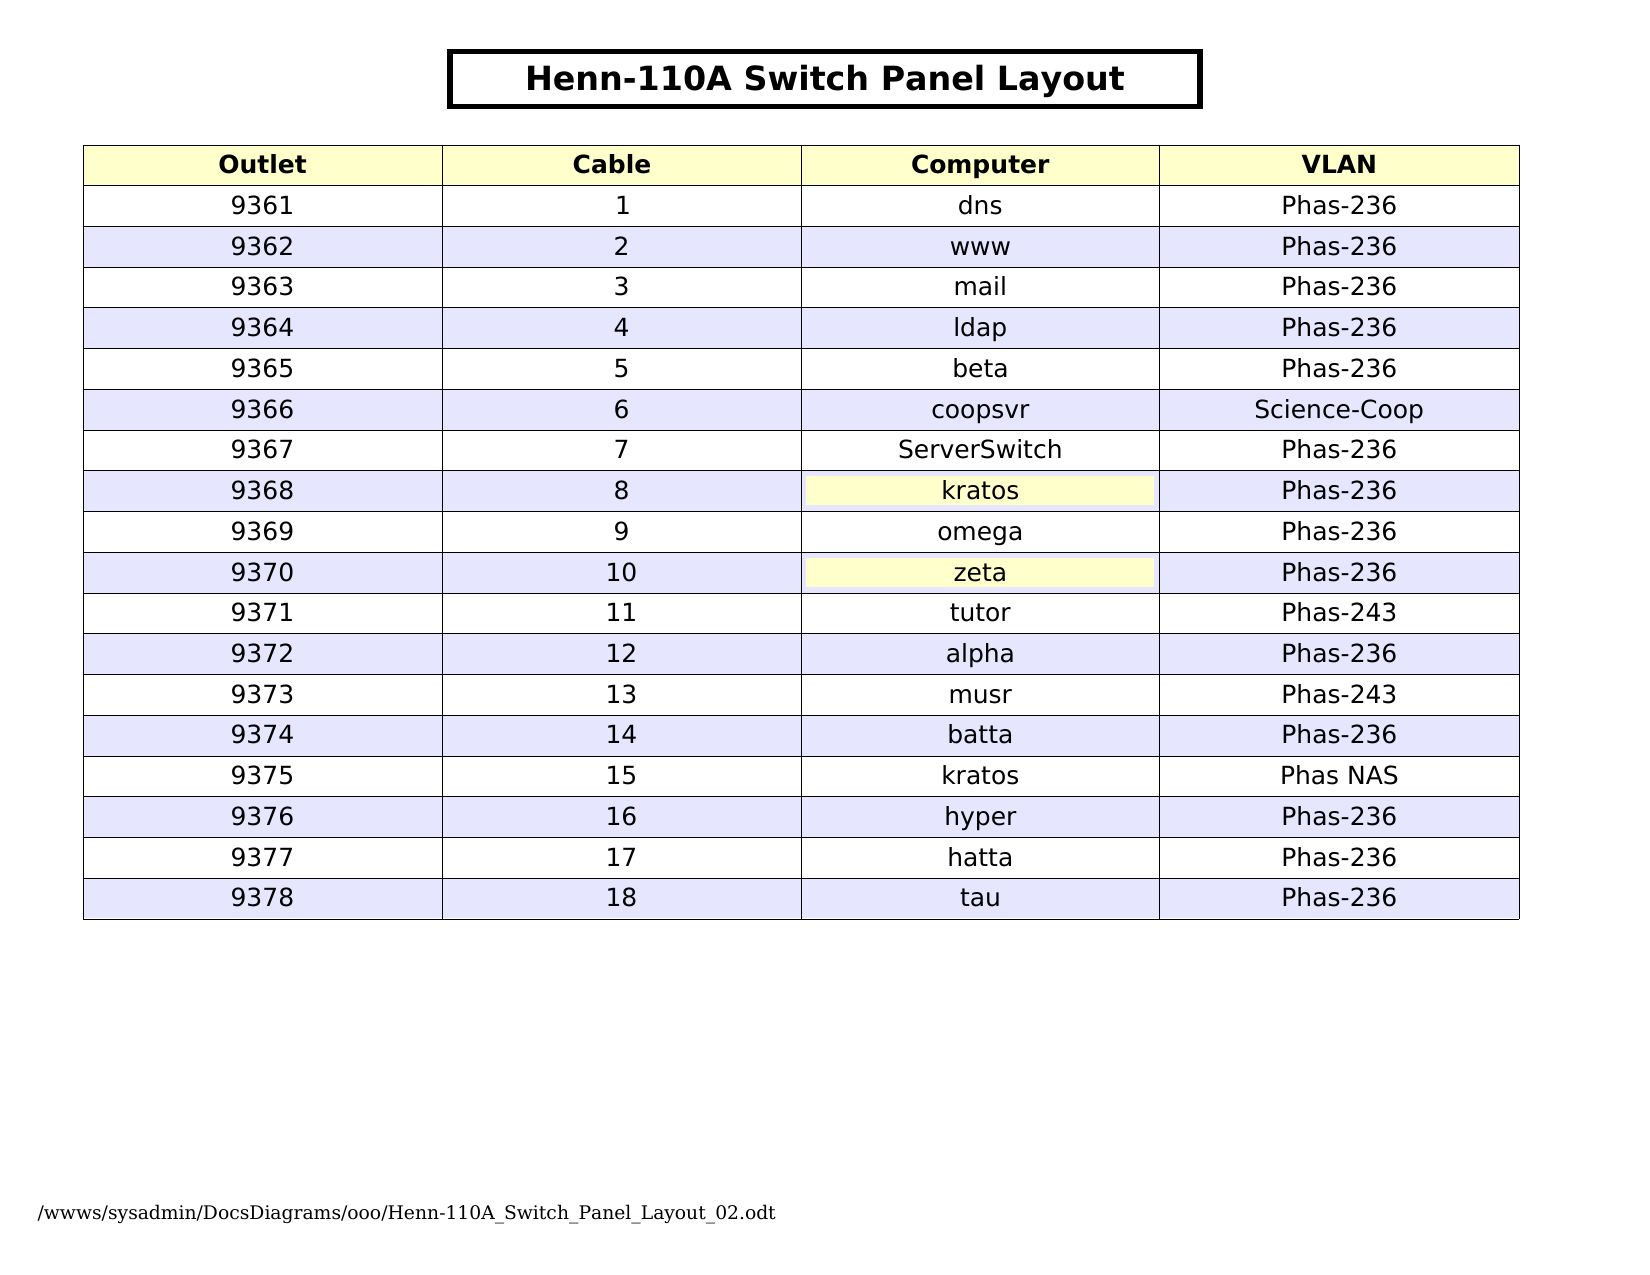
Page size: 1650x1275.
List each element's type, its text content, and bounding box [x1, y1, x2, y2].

table_cell 14 [443, 716, 801, 756]
table_cell 16 [443, 797, 801, 837]
table_cell 9361 [84, 186, 442, 226]
table_cell ServerSwitch [802, 431, 1159, 470]
table_cell Phas-236 [1160, 838, 1519, 878]
table_cell 9364 [84, 308, 442, 348]
table_header Henn-110A Switch Panel Layout [453, 54, 1197, 104]
table_cell 9373 [84, 675, 442, 715]
table_cell 9369 [84, 512, 442, 552]
table_cell 8 [443, 471, 801, 511]
table_cell 9368 [84, 471, 442, 511]
table_cell hatta [802, 838, 1159, 878]
table_cell tau [802, 879, 1159, 918]
table_cell omega [802, 512, 1159, 552]
table_cell 9372 [84, 634, 442, 674]
table_cell 3 [443, 268, 801, 307]
table_header Cable [443, 146, 801, 185]
table_cell ldap [802, 308, 1159, 348]
table_cell dns [802, 186, 1159, 226]
table_cell Phas-236 [1160, 227, 1519, 267]
table_cell 9366 [84, 390, 442, 430]
table_cell hyper [802, 797, 1159, 837]
table_cell tutor [802, 594, 1159, 633]
table_cell kratos [802, 757, 1159, 796]
table_header Computer [802, 146, 1159, 185]
table_cell mail [802, 268, 1159, 307]
table_cell batta [802, 716, 1159, 756]
table_cell 1 [443, 186, 801, 226]
table_cell Phas-236 [1160, 349, 1519, 389]
table_cell Phas-236 [1160, 797, 1519, 837]
table_cell 18 [443, 879, 801, 918]
table_cell Phas-236 [1160, 634, 1519, 674]
table_cell 13 [443, 675, 801, 715]
table_cell 4 [443, 308, 801, 348]
table_cell Phas-236 [1160, 268, 1519, 307]
table_cell 9371 [84, 594, 442, 633]
table_cell Science-Coop [1160, 390, 1519, 430]
table_cell 9376 [84, 797, 442, 837]
table_cell 12 [443, 634, 801, 674]
table_cell 9367 [84, 431, 442, 470]
table_cell Phas-236 [1160, 471, 1519, 511]
table_cell Phas NAS [1160, 757, 1519, 796]
table_cell 7 [443, 431, 801, 470]
table_cell beta [802, 349, 1159, 389]
table_cell 9363 [84, 268, 442, 307]
table_cell zeta [802, 553, 1159, 593]
table_cell 9377 [84, 838, 442, 878]
table_cell Phas-236 [1160, 512, 1519, 552]
table_cell Phas-236 [1160, 431, 1519, 470]
table_cell 9370 [84, 553, 442, 593]
table_cell www [802, 227, 1159, 267]
table_header Outlet [84, 146, 442, 185]
table_cell 17 [443, 838, 801, 878]
table_cell Phas-236 [1160, 553, 1519, 593]
table_cell Phas-243 [1160, 675, 1519, 715]
table_cell Phas-236 [1160, 716, 1519, 756]
table_cell 9365 [84, 349, 442, 389]
table_cell coopsvr [802, 390, 1159, 430]
table_cell 5 [443, 349, 801, 389]
table_cell 9 [443, 512, 801, 552]
table_cell 9362 [84, 227, 442, 267]
table_cell 11 [443, 594, 801, 633]
table_cell Phas-243 [1160, 594, 1519, 633]
table_cell alpha [802, 634, 1159, 674]
table_cell musr [802, 675, 1159, 715]
table_cell Phas-236 [1160, 308, 1519, 348]
table_cell kratos [802, 471, 1159, 511]
table_cell Phas-236 [1160, 186, 1519, 226]
table_cell Phas-236 [1160, 879, 1519, 918]
table_cell 10 [443, 553, 801, 593]
table_cell 9374 [84, 716, 442, 756]
table_cell 9378 [84, 879, 442, 918]
table_cell 15 [443, 757, 801, 796]
table_cell 9375 [84, 757, 442, 796]
table_cell 6 [443, 390, 801, 430]
table_cell 2 [443, 227, 801, 267]
table_header VLAN [1160, 146, 1519, 185]
